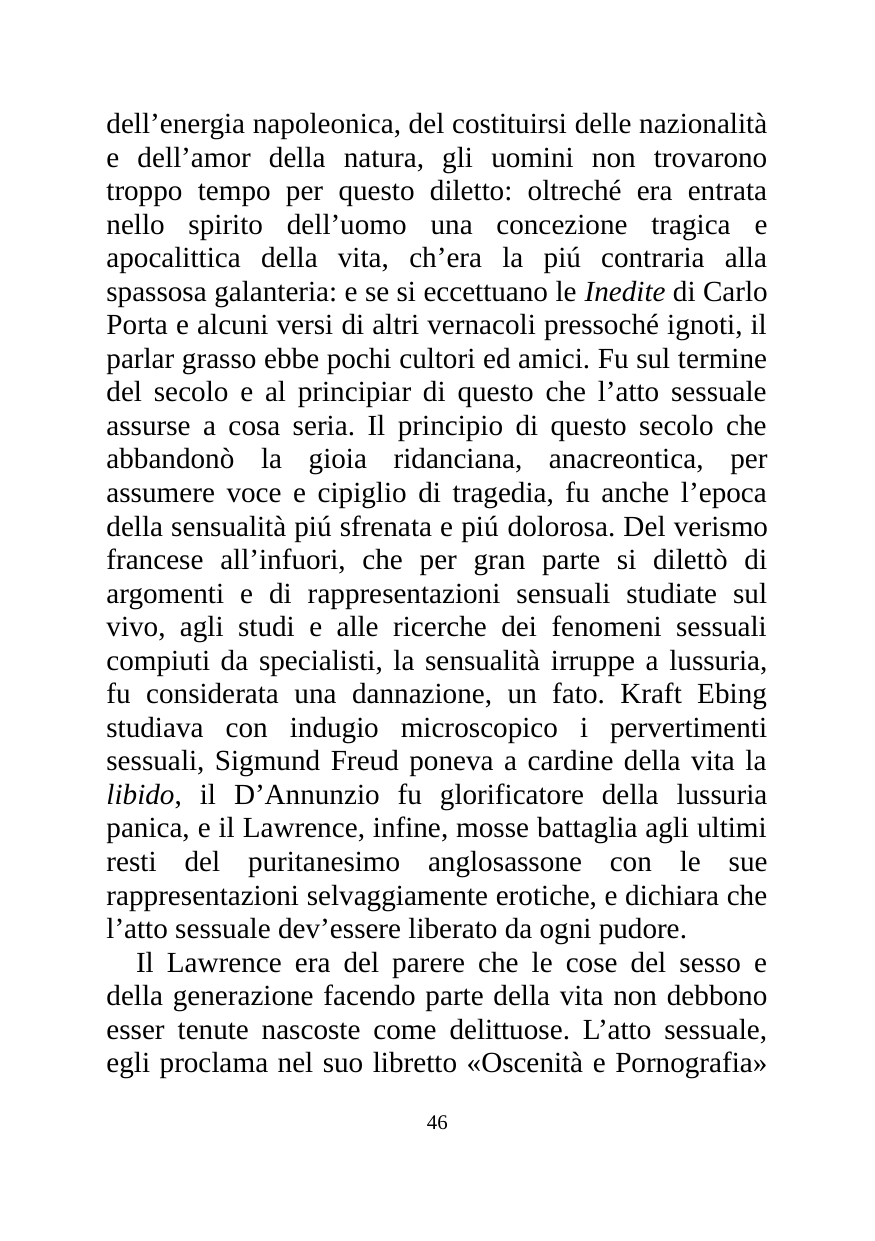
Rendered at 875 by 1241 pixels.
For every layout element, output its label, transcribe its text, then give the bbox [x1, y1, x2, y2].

text dell’energia napoleonica, del costituirsi delle nazionalità e dell’amor della natura, gli uomini non trovarono troppo tempo per questo diletto: oltreché era entrata nello spirito dell’uomo una concezione tragica e apocalittica della vita, ch’era la piú contraria alla spassosa galanteria: e se si eccettuano le Inedite di Carlo Porta e alcuni versi di altri vernacoli pressoché ignoti, il parlar grasso ebbe pochi cultori ed amici. Fu sul termine del secolo e al principiar di questo che l’atto sessuale assurse a cosa seria. Il principio di questo secolo che abbandonò la gioia ridanciana, anacreontica, per assumere voce e cipiglio di tragedia, fu anche l’epoca della sensualità piú sfrenata e piú dolorosa. Del verismo francese all’infuori, che per gran parte si dilettò di argomenti e di rappresentazioni sensuali studiate sul vivo, agli studi e alle ricerche dei fenomeni sessuali compiuti da specialisti, la sensualità irruppe a lussuria, fu considerata una dannazione, un fato. Kraft Ebing studiava con indugio microscopico i pervertimenti sessuali, Sigmund Freud poneva a cardine della vita la libido, il D’Annunzio fu glorificatore della lussuria panica, e il Lawrence, infine, mosse battaglia agli ultimi resti del puritanesimo anglosassone con le sue rappresentazioni selvaggiamente erotiche, e dichiara che l’atto sessuale dev’essere liberato da ogni pudore. [106, 106, 768, 945]
text Il Lawrence era del parere che le cose del sesso e della generazione facendo parte della vita non debbono esser tenute nascoste come delittuose. L’atto sessuale, egli proclama nel suo libretto «Oscenità e Pornografia» [106, 945, 768, 1079]
